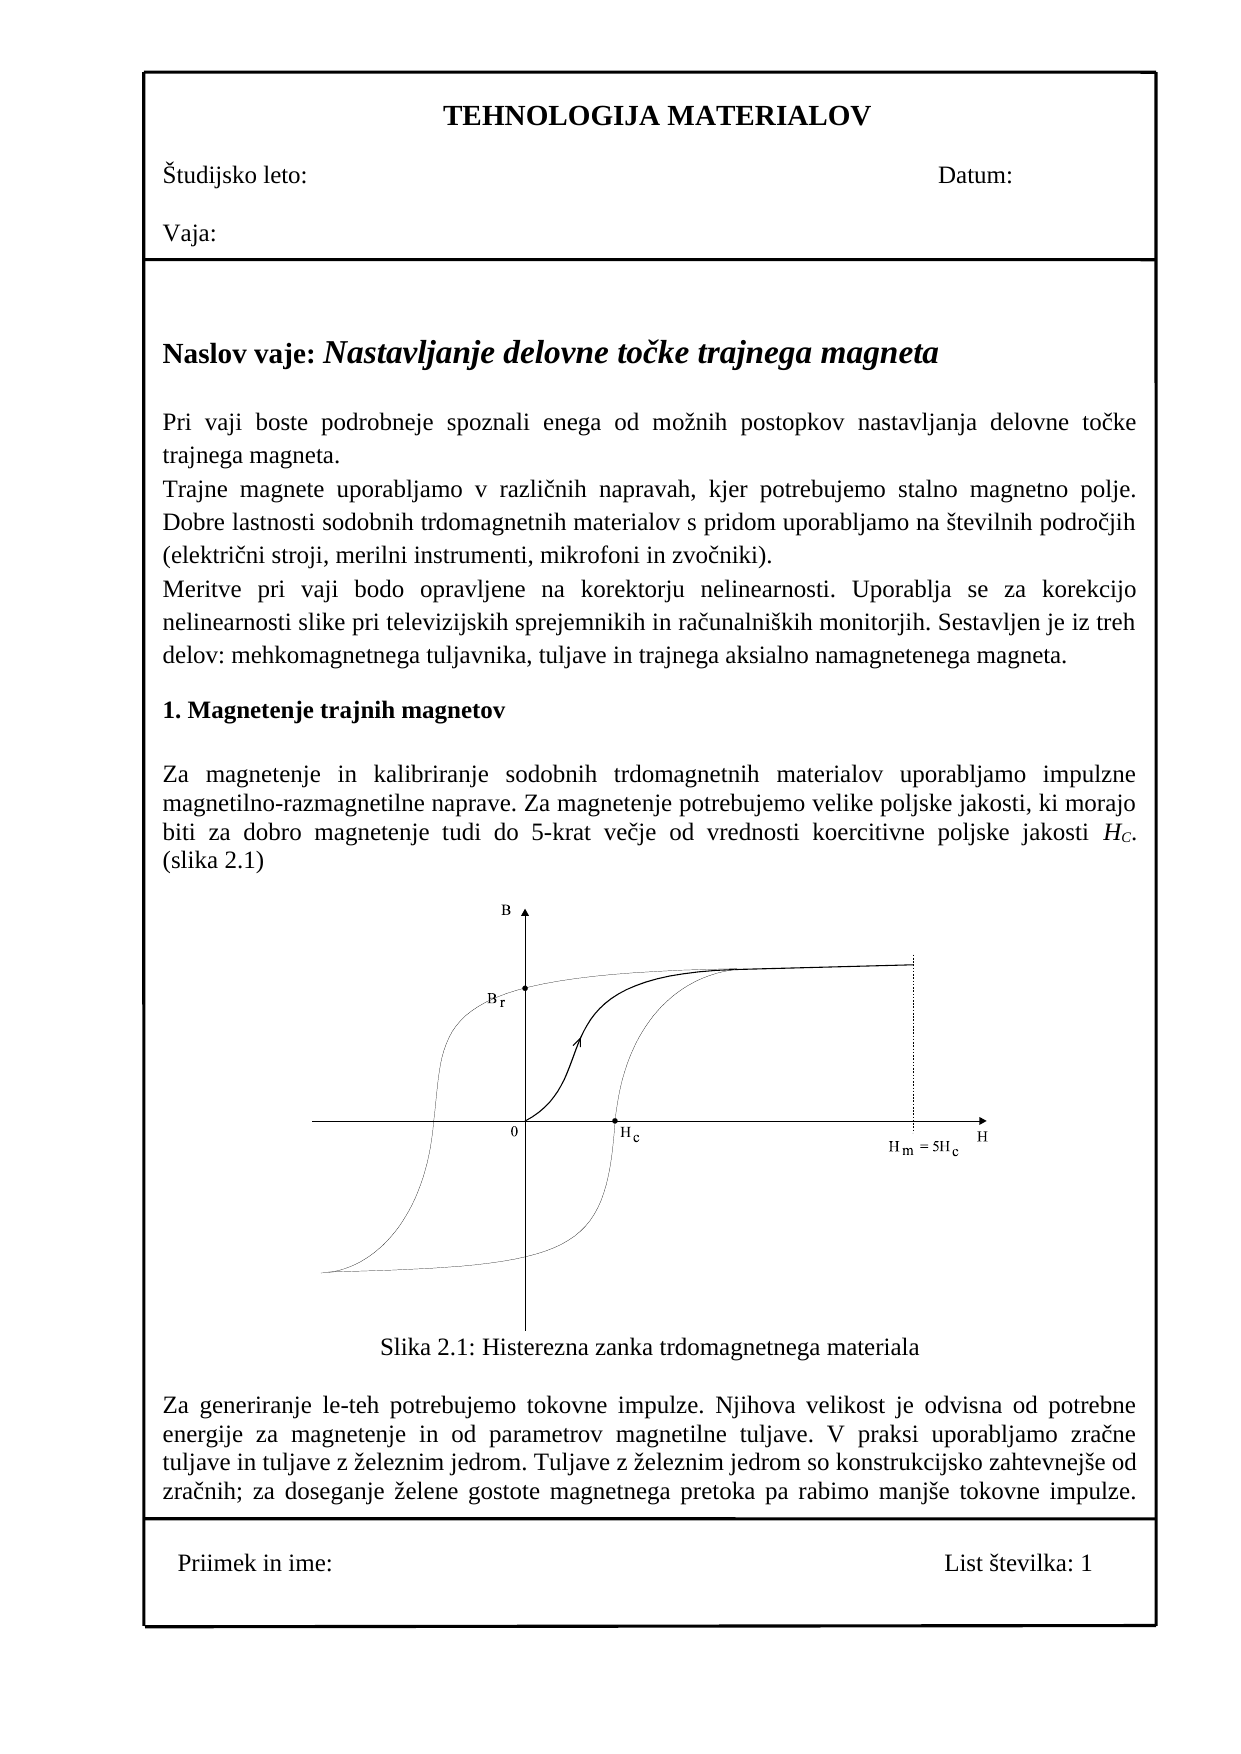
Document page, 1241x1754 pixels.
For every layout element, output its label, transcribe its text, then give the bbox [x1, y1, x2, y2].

text Za magnetenje in kalibriranje sodobnih trdomagnetnih materialov uporabljamo impulzne magnetilno-razmagnetilne naprave. Za magnetenje potrebujemo velike poljske jakosti, ki morajo biti za dobro magnetenje tudi do 5-krat večje od vrednosti koercitivne poljske jakosti HC. (slika 2.1) [162, 759, 1137, 874]
text Za generiranje le-teh potrebujemo tokovne impulze. Njihova velikost je odvisna od potrebne energije za magnetenje in od parametrov magnetilne tuljave. V praksi uporabljamo zračne tuljave in tuljave z železnim jedrom. Tuljave z železnim jedrom so konstrukcijsko zahtevnejše od zračnih; za doseganje želene gostote magnetnega pretoka pa rabimo manjše tokovne impulze. [162, 1390, 1137, 1505]
text Trajne magnete uporabljamo v različnih napravah, kjer potrebujemo stalno magnetno polje. Dobre lastnosti sodobnih trdomagnetnih materialov s pridom uporabljamo na številnih področjih (električni stroji, merilni instrumenti, mikrofoni in zvočniki). [162, 471, 1137, 571]
text Pri vaji boste podrobneje spoznali enega od možnih postopkov nastavljanja delovne točke trajnega magneta. [162, 404, 1137, 471]
text Slika 2.1: Histerezna zanka trdomagnetnega materiala [162, 1332, 1137, 1361]
subtitle 1. Magnetenje trajnih magnetov [162, 696, 1137, 724]
text Naslov vaje: Nastavljanje delovne točke trajnega magneta [162, 337, 1137, 371]
text Meritve pri vaji bodo opravljene na korektorju nelinearnosti. Uporablja se za korekcijo nelinearnosti slike pri televizijskih sprejemnikih in računalniških monitorjih. Sestavljen je iz treh delov: mehkomagnetnega tuljavnika, tuljave in trajnega aksialno namagnetenega magneta. [162, 571, 1137, 671]
